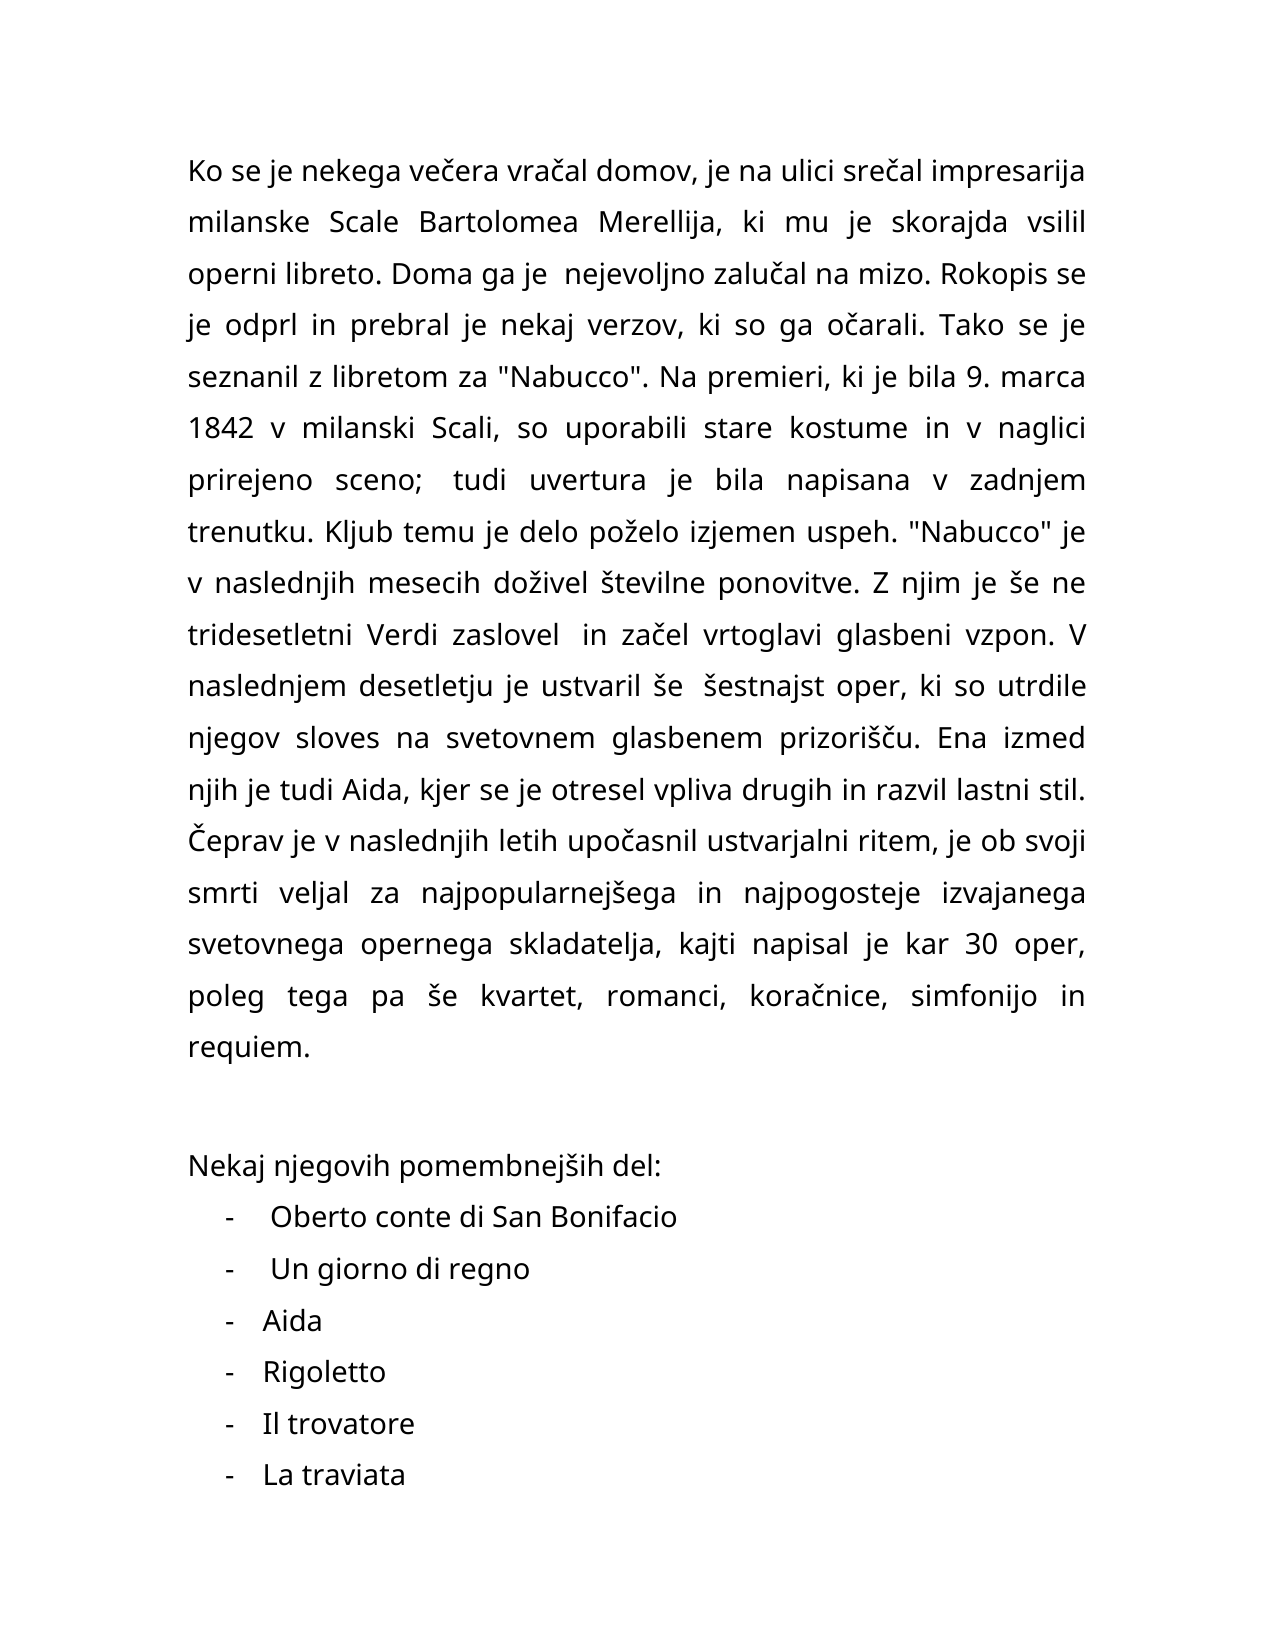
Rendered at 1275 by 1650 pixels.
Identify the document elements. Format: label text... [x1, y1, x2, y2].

list Rigoletto [225, 1351, 1087, 1391]
list Oberto conte di San Bonifacio [225, 1197, 1087, 1236]
list Il trovatore [225, 1403, 1087, 1443]
text Ko se je nekega večera vračal domov, je na ulici srečal impresarija milanske Scale Bartolomea Merellija, ki mu je skorajda vsilil operni libreto. Doma ga je nejevoljno zalučal na mizo. Rokopis se je odprl in prebral je nekaj verzov, ki so ga očarali. Tako se je seznanil z libretom za "Nabucco". Na premieri, ki je bila 9. marca 1842 v milanski Scali, so uporabili stare kostume in v naglici prirejeno sceno; tudi uvertura je bila napisana v zadnjem trenutku. Kljub temu je delo poželo izjemen uspeh. "Nabucco" je v naslednjih mesecih doživel številne ponovitve. Z njim je še ne tridesetletni Verdi zaslovel in začel vrtoglavi glasbeni vzpon. V naslednjem desetletju je ustvaril še šestnajst oper, ki so utrdile njegov sloves na svetovnem glasbenem prizorišču. Ena izmed njih je tudi Aida, kjer se je otresel vpliva drugih in razvil lastni stil. Čeprav je v naslednjih letih upočasnil ustvarjalni ritem, je ob svoji smrti veljal za najpopularnejšega in najpogosteje izvajanega svetovnega opernega skladatelja, kajti napisal je kar 30 oper, poleg tega pa še kvartet, romanci, koračnice, simfonijo in requiem. [187, 150, 1087, 1066]
list Aida [225, 1300, 1087, 1339]
text Nekaj njegovih pomembnejših del: [187, 1145, 1087, 1185]
list Un giorno di regno [225, 1248, 1087, 1288]
list La traviata [225, 1454, 1087, 1494]
